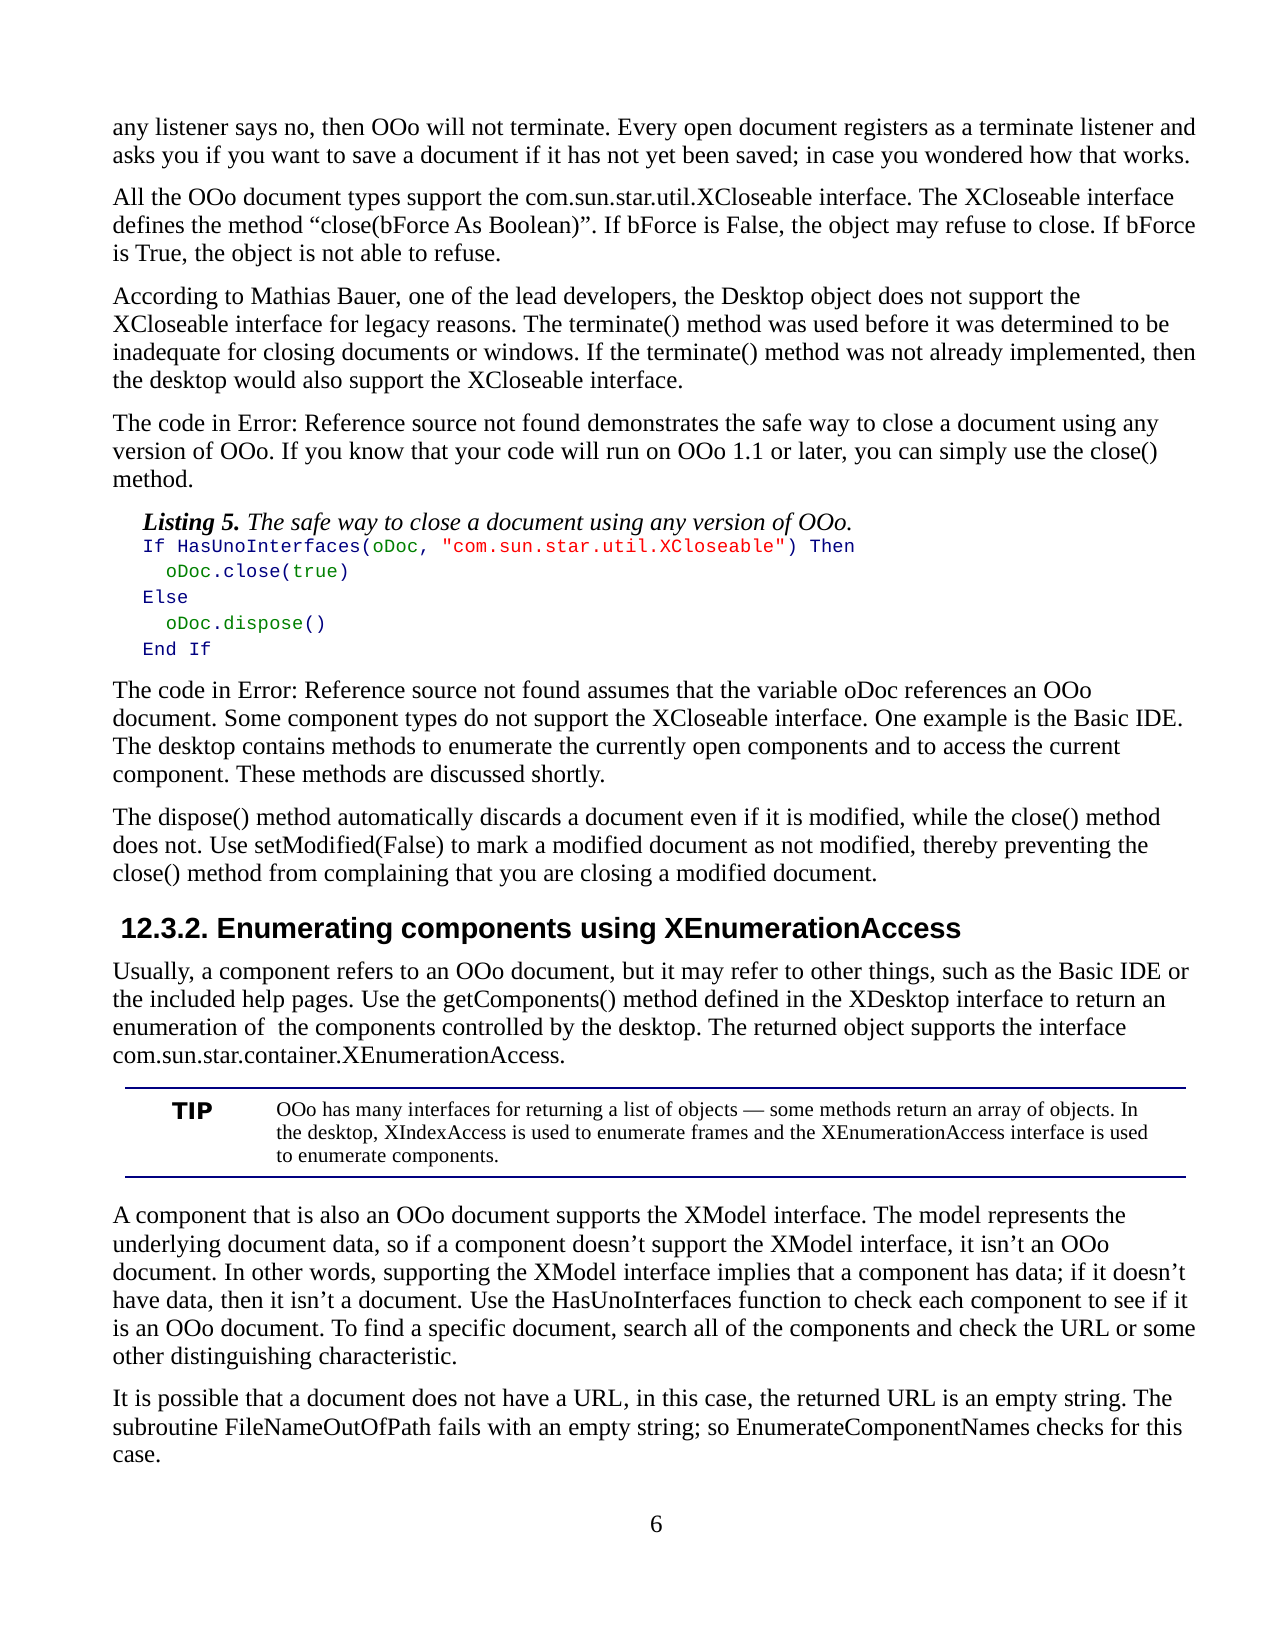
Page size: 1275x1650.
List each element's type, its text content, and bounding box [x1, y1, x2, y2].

text It is possible that a document does not have a URL, in this case, the returned URL is an empty string. The subroutine FileNameOutOfPath fails with an empty string; so EnumerateComponentNames checks for this case. [112, 1384, 1200, 1468]
text All the OOo document types support the com.sun.star.util.XCloseable interface. The XCloseable interface defines the method “close(bForce As Boolean)”. If bForce is False, the object may refuse to close. If bForce is True, the object is not able to refuse. [112, 183, 1200, 267]
table_header OOo has many interfaces for returning a list of objects — some methods return an array of objects. In the desktop, XIndexAccess is used to enumerate frames and the XEnumerationAccess interface is used to enumerate components. [260, 1089, 1186, 1176]
text A component that is also an OOo document supports the XModel interface. The model represents the underlying document data, so if a component doesn’t support the XModel interface, it isn’t an OOo document. In other words, supporting the XModel interface implies that a component has data; if it doesn’t have data, then it isn’t a document. Use the HasUnoInterfaces function to check each component to see if it is an OOo document. To find a specific document, search all of the components and check the URL or some other distinguishing characteristic. [112, 1201, 1200, 1369]
list Listing 5. The safe way to close a document using any version of OOo. [142, 508, 1200, 536]
text End If [142, 640, 1200, 661]
text any listener says no, then OOo will not terminate. Every open document registers as a terminate listener and asks you if you want to save a document if it has not yet been saved; in case you wondered how that works. [112, 112, 1200, 168]
text The dispose() method automatically discards a document even if it is modified, while the close() method does not. Use setModified(False) to mark a modified document as not modified, thereby preventing the close() method from complaining that you are closing a modified document. [112, 803, 1200, 887]
subtitle Enumerating components using XEnumerationAccess [112, 912, 1200, 944]
text Usually, a component refers to an OOo document, but it may refer to other things, such as the Basic IDE or the included help pages. Use the getComponents() method defined in the XDesktop interface to return an enumeration of the components controlled by the desktop. The returned object supports the interface com.sun.star.container.XEnumerationAccess. [112, 957, 1200, 1069]
text The code in Listing 5 demonstrates the safe way to close a document using any version of OOo. If you know that your code will run on OOo 1.1 or later, you can simply use the close() method. [112, 409, 1200, 493]
text oDoc.dispose() [142, 614, 1200, 635]
table_header TIP [125, 1089, 260, 1176]
text Else [142, 588, 1200, 609]
text According to Mathias Bauer, one of the lead developers, the Desktop object does not support the XCloseable interface for legacy reasons. The terminate() method was used before it was determined to be inadequate for closing documents or windows. If the terminate() method was not already implemented, then the desktop would also support the XCloseable interface. [112, 282, 1200, 394]
text oDoc.close(true) [142, 562, 1200, 583]
text The code in Listing 5 assumes that the variable oDoc references an OOo document. Some component types do not support the XCloseable interface. One example is the Basic IDE. The desktop contains methods to enumerate the currently open components and to access the current component. These methods are discussed shortly. [112, 676, 1200, 788]
text If HasUnoInterfaces(oDoc, "com.sun.star.util.XCloseable") Then [142, 536, 1200, 557]
